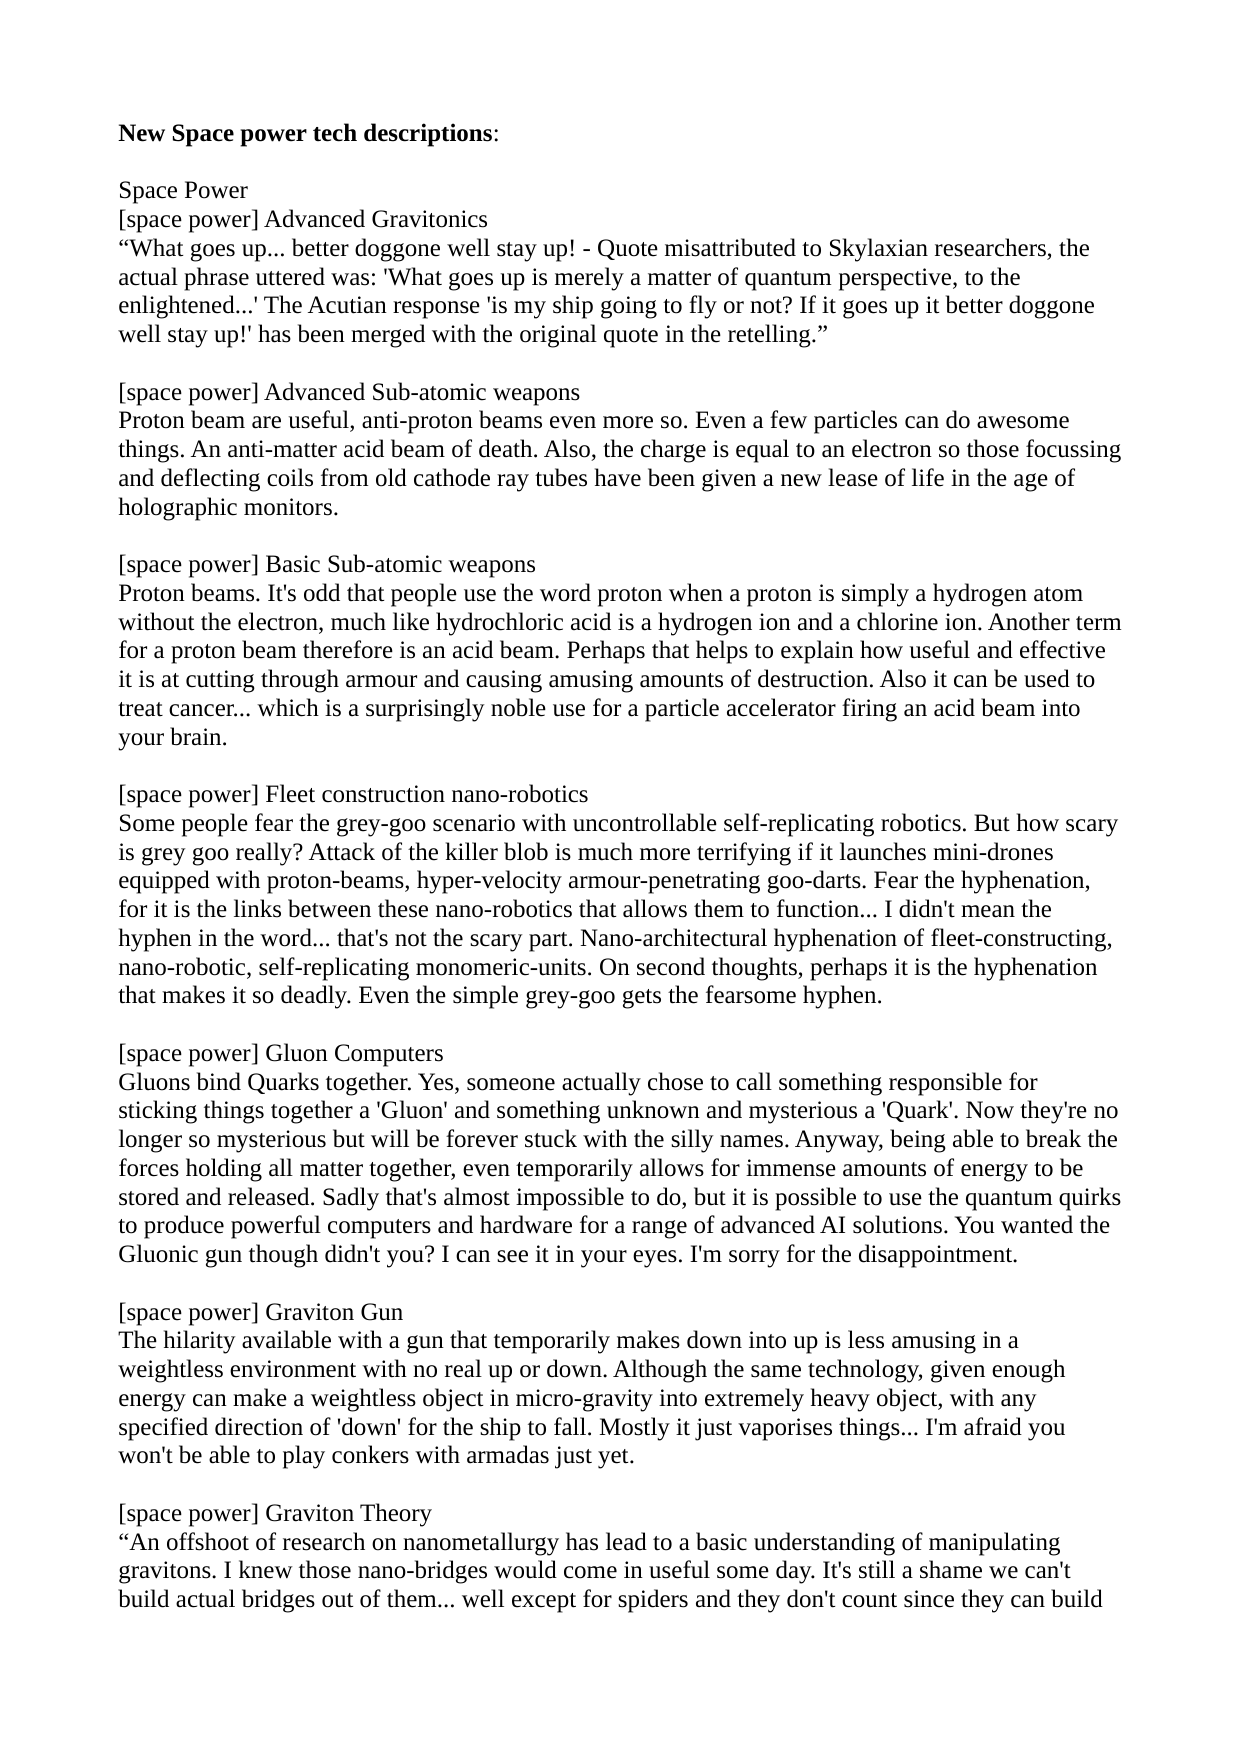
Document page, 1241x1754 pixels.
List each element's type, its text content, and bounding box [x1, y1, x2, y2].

text Proton beam are useful, anti-proton beams even more so. Even a few particles can do awesome things. An anti-matter acid beam of death. Also, the charge is equal to an electron so those focussing and deflecting coils from old cathode ray tubes have been given a new lease of life in the age of holographic monitors. [118, 406, 1122, 521]
text [space power] Fleet construction nano-robotics [118, 779, 1122, 808]
text The hilarity available with a gun that temporarily makes down into up is less amusing in a weightless environment with no real up or down. Although the same technology, given enough energy can make a weightless object in micro-gravity into extremely heavy object, with any specified direction of 'down' for the ship to fall. Mostly it just vaporises things... I'm afraid you won't be able to play conkers with armadas just yet. [118, 1326, 1122, 1469]
text New Space power tech descriptions: [118, 118, 1122, 147]
text [space power] Graviton Theory [118, 1498, 1122, 1527]
text [space power] Gluon Computers [118, 1038, 1122, 1067]
text “An offshoot of research on nanometallurgy has lead to a basic understanding of manipulating gravitons. I knew those nano-bridges would come in useful some day. It's still a shame we can't build actual bridges out of them... well except for spiders and they don't count since they can build [118, 1527, 1122, 1613]
text Some people fear the grey-goo scenario with uncontrollable self-replicating robotics. But how scary is grey goo really? Attack of the killer blob is much more terrifying if it launches mini-drones equipped with proton-beams, hyper-velocity armour-penetrating goo-darts. Fear the hyphenation, for it is the links between these nano-robotics that allows them to function... I didn't mean the hyphen in the word... that's not the scary part. Nano-architectural hyphenation of fleet-constructing, nano-robotic, self-replicating monomeric-units. On second thoughts, perhaps it is the hyphenation that makes it so deadly. Even the simple grey-goo gets the fearsome hyphen. [118, 808, 1122, 1009]
text [space power] Graviton Gun [118, 1297, 1122, 1326]
text [space power] Advanced Gravitonics [118, 204, 1122, 233]
text “What goes up... better doggone well stay up! - Quote misattributed to Skylaxian researchers, the actual phrase uttered was: 'What goes up is merely a matter of quantum perspective, to the enlightened...' The Acutian response 'is my ship going to fly or not? If it goes up it better doggone well stay up!' has been merged with the original quote in the retelling.” [118, 233, 1122, 348]
text Gluons bind Quarks together. Yes, someone actually chose to call something responsible for sticking things together a 'Gluon' and something unknown and mysterious a 'Quark'. Now they're no longer so mysterious but will be forever stuck with the silly names. Anyway, being able to break the forces holding all matter together, even temporarily allows for immense amounts of energy to be stored and released. Sadly that's almost impossible to do, but it is possible to use the quantum quirks to produce powerful computers and hardware for a range of advanced AI solutions. You wanted the Gluonic gun though didn't you? I can see it in your eyes. I'm sorry for the disappointment. [118, 1067, 1122, 1268]
text [space power] Advanced Sub-atomic weapons [118, 377, 1122, 406]
text Space Power [118, 176, 1122, 204]
text [space power] Basic Sub-atomic weapons [118, 549, 1122, 578]
text Proton beams. It's odd that people use the word proton when a proton is simply a hydrogen atom without the electron, much like hydrochloric acid is a hydrogen ion and a chlorine ion. Another term for a proton beam therefore is an acid beam. Perhaps that helps to explain how useful and effective it is at cutting through armour and causing amusing amounts of destruction. Also it can be used to treat cancer... which is a surprisingly noble use for a particle accelerator firing an acid beam into your brain. [118, 578, 1122, 751]
